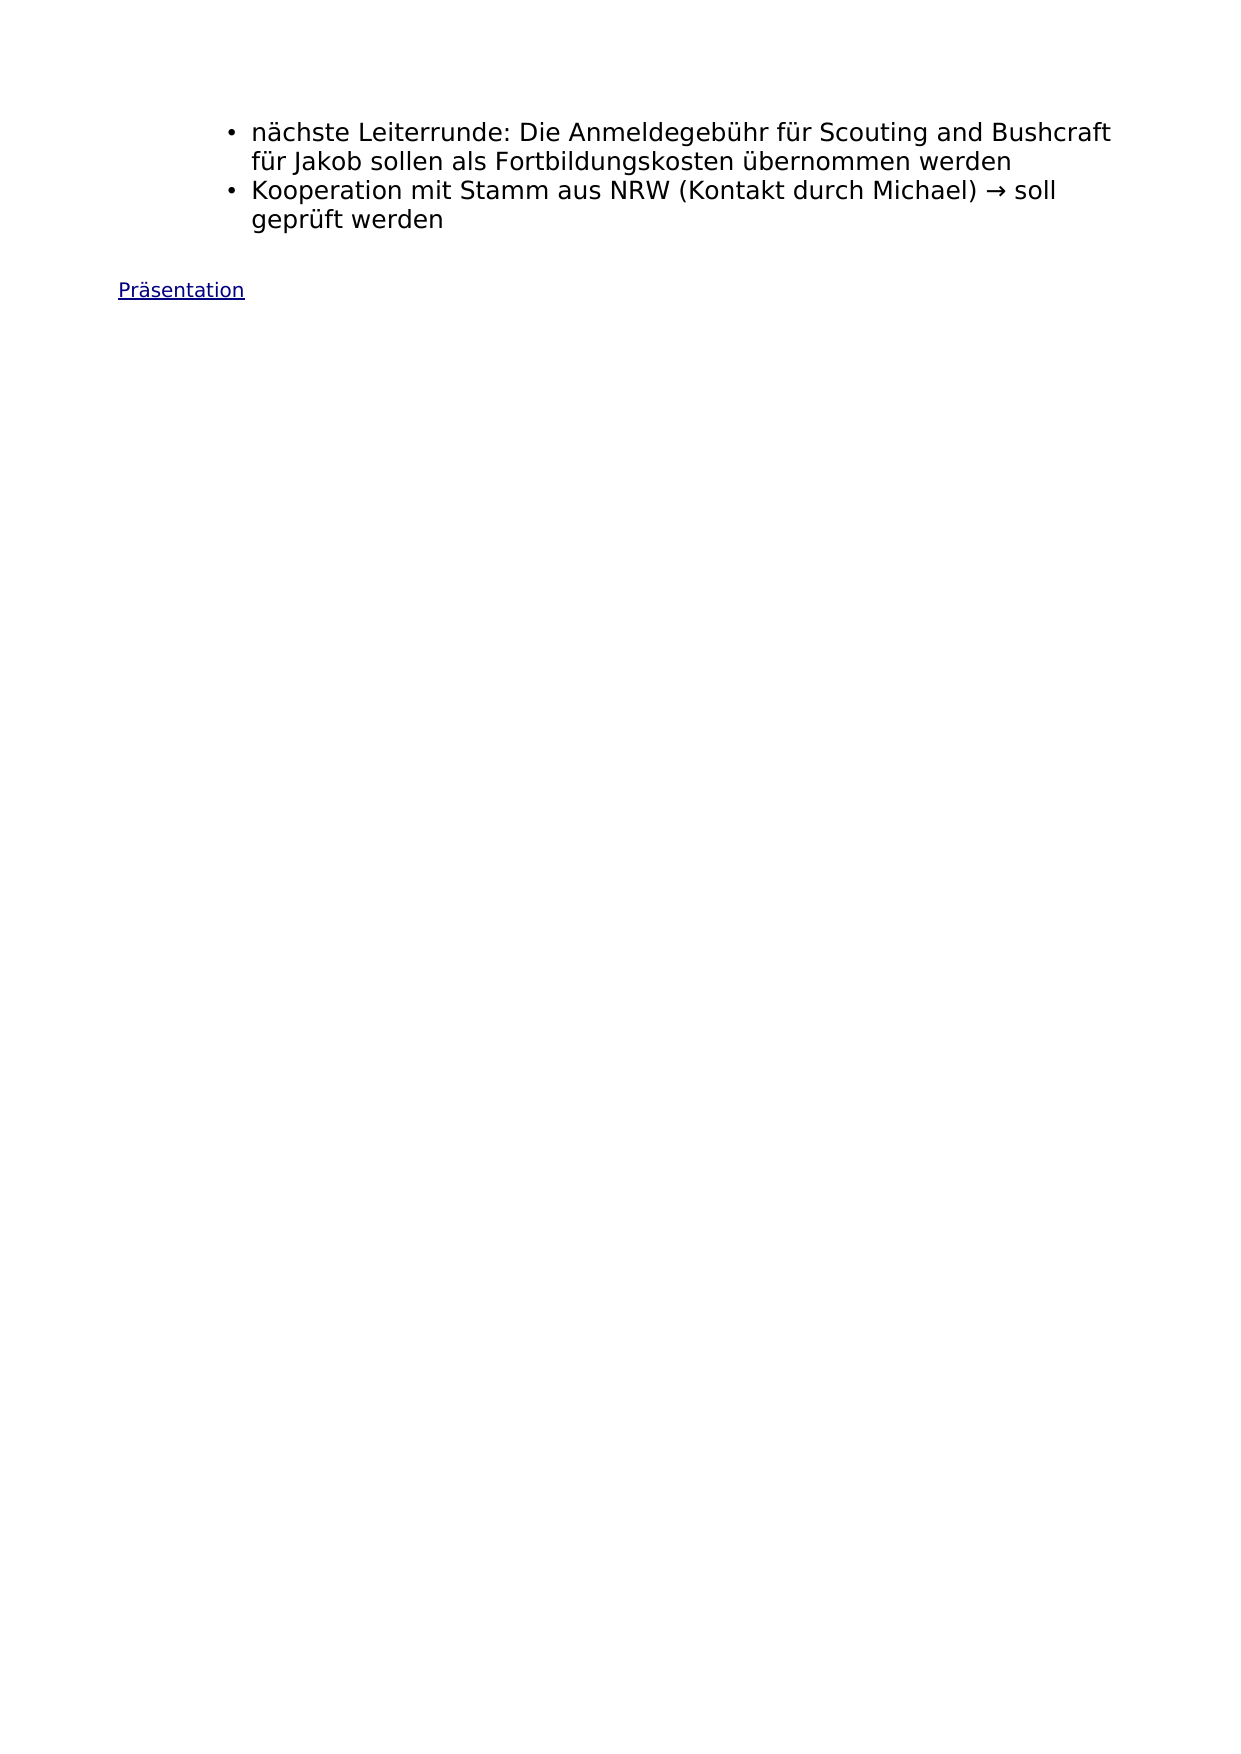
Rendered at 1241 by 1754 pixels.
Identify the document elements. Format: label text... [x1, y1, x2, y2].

text Präsentation [118, 264, 1122, 302]
list Kooperation mit Stamm aus NRW (Kontakt durch Michael) → soll geprüft werden [236, 176, 1122, 235]
list nächste Leiterrunde: Die Anmeldegebühr für Scouting and Bushcraft für Jakob sollen als Fortbildungskosten übernommen werden [236, 118, 1122, 176]
